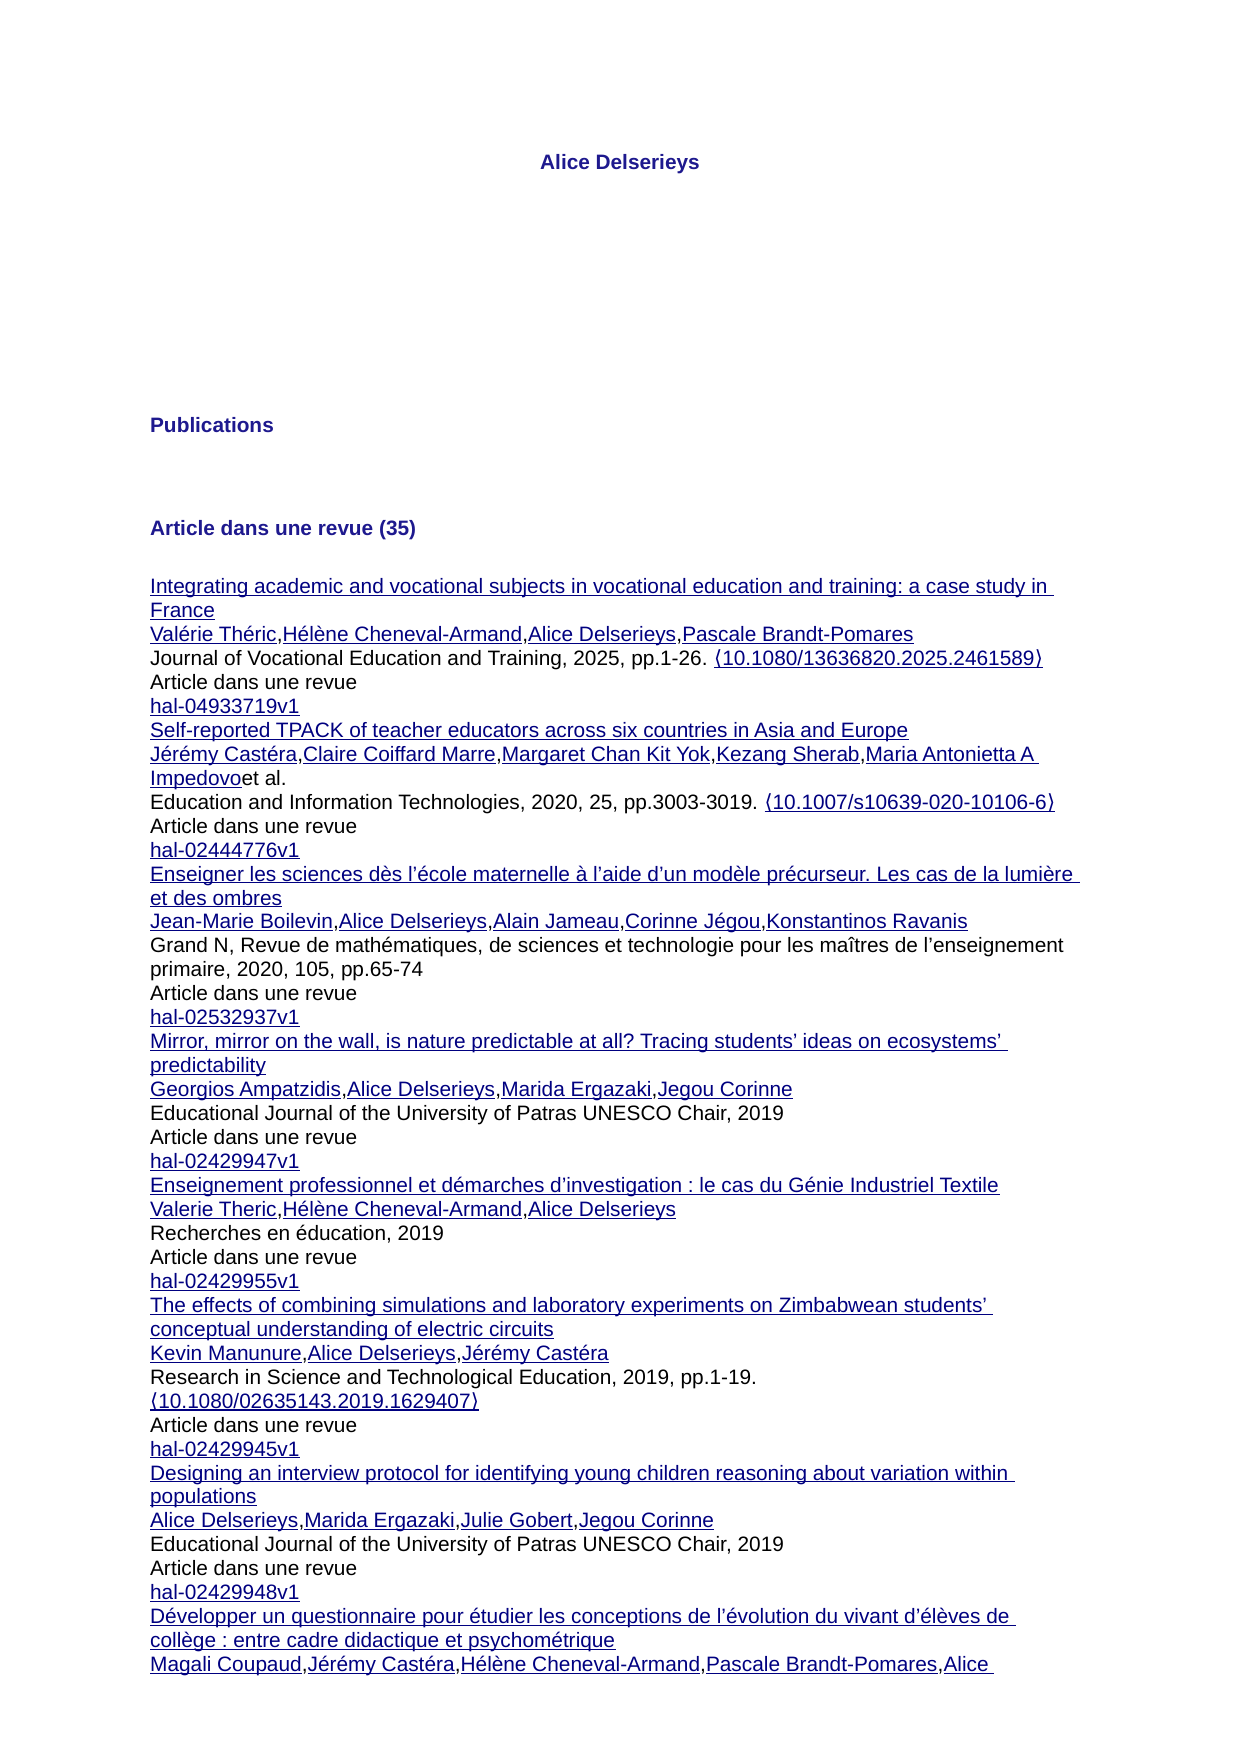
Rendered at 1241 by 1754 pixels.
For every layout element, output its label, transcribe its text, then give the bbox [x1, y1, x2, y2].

table_cell Enseigner les sciences dès l’école maternelle à l’aide d’un modèle précurseur. Les cas de la lumière et des ombres Jean-Marie Boilevin,Alice Delserieys,Alain Jameau,Corinne Jégou,Konstantinos Ravanis Grand N, Revue de mathématiques, de sciences et technologie pour les maîtres de l’enseignement primaire, 2020, 105, pp.65-74 Article dans une revue hal-02532937v1 [150, 861, 1090, 1029]
table_cell Mirror, mirror on the wall, is nature predictable at all? Tracing students’ ideas on ecosystems’ predictability Georgios Ampatzidis,Alice Delserieys,Marida Ergazaki,Jegou Corinne Educational Journal of the University of Patras UNESCO Chair, 2019 Article dans une revue hal-02429947v1 [150, 1029, 1090, 1173]
table_header Integrating academic and vocational subjects in vocational education and training: a case study in France Valérie Théric,Hélène Cheneval-Armand,Alice Delserieys,Pascale Brandt-Pomares Journal of Vocational Education and Training, 2025, pp.1-26. ⟨10.1080/13636820.2025.2461589⟩ Article dans une revue hal-04933719v1 [150, 574, 1090, 718]
table_cell Enseignement professionnel et démarches d’investigation : le cas du Génie Industriel Textile Valerie Theric,Hélène Cheneval-Armand,Alice Delserieys Recherches en éducation, 2019 Article dans une revue hal-02429955v1 [150, 1173, 1090, 1293]
subtitle Alice Delserieys [150, 150, 1090, 174]
table_cell Self-reported TPACK of teacher educators across six countries in Asia and Europe Jérémy Castéra,Claire Coiffard Marre,Margaret Chan Kit Yok,Kezang Sherab,Maria Antonietta A Impedovoet al. Education and Information Technologies, 2020, 25, pp.3003-3019. ⟨10.1007/s10639-020-10106-6⟩ Article dans une revue hal-02444776v1 [150, 718, 1090, 861]
table_cell The effects of combining simulations and laboratory experiments on Zimbabwean students’ conceptual understanding of electric circuits Kevin Manunure,Alice Delserieys,Jérémy Castéra Research in Science and Technological Education, 2019, pp.1-19. ⟨10.1080/02635143.2019.1629407⟩ Article dans une revue hal-02429945v1 [150, 1293, 1090, 1460]
subtitle Article dans une revue (35) [150, 516, 1090, 539]
subtitle Publications [150, 412, 1090, 436]
table_cell Designing an interview protocol for identifying young children reasoning about variation within populations Alice Delserieys,Marida Ergazaki,Julie Gobert,Jegou Corinne Educational Journal of the University of Patras UNESCO Chair, 2019 Article dans une revue hal-02429948v1 [150, 1460, 1090, 1604]
table_cell Développer un questionnaire pour étudier les conceptions de l’évolution du vivant d’élèves de collège : entre cadre didactique et psychométrique Magali Coupaud,Jérémy Castéra,Hélène Cheneval-Armand,Pascale Brandt-Pomares,Alice [150, 1604, 1090, 1676]
